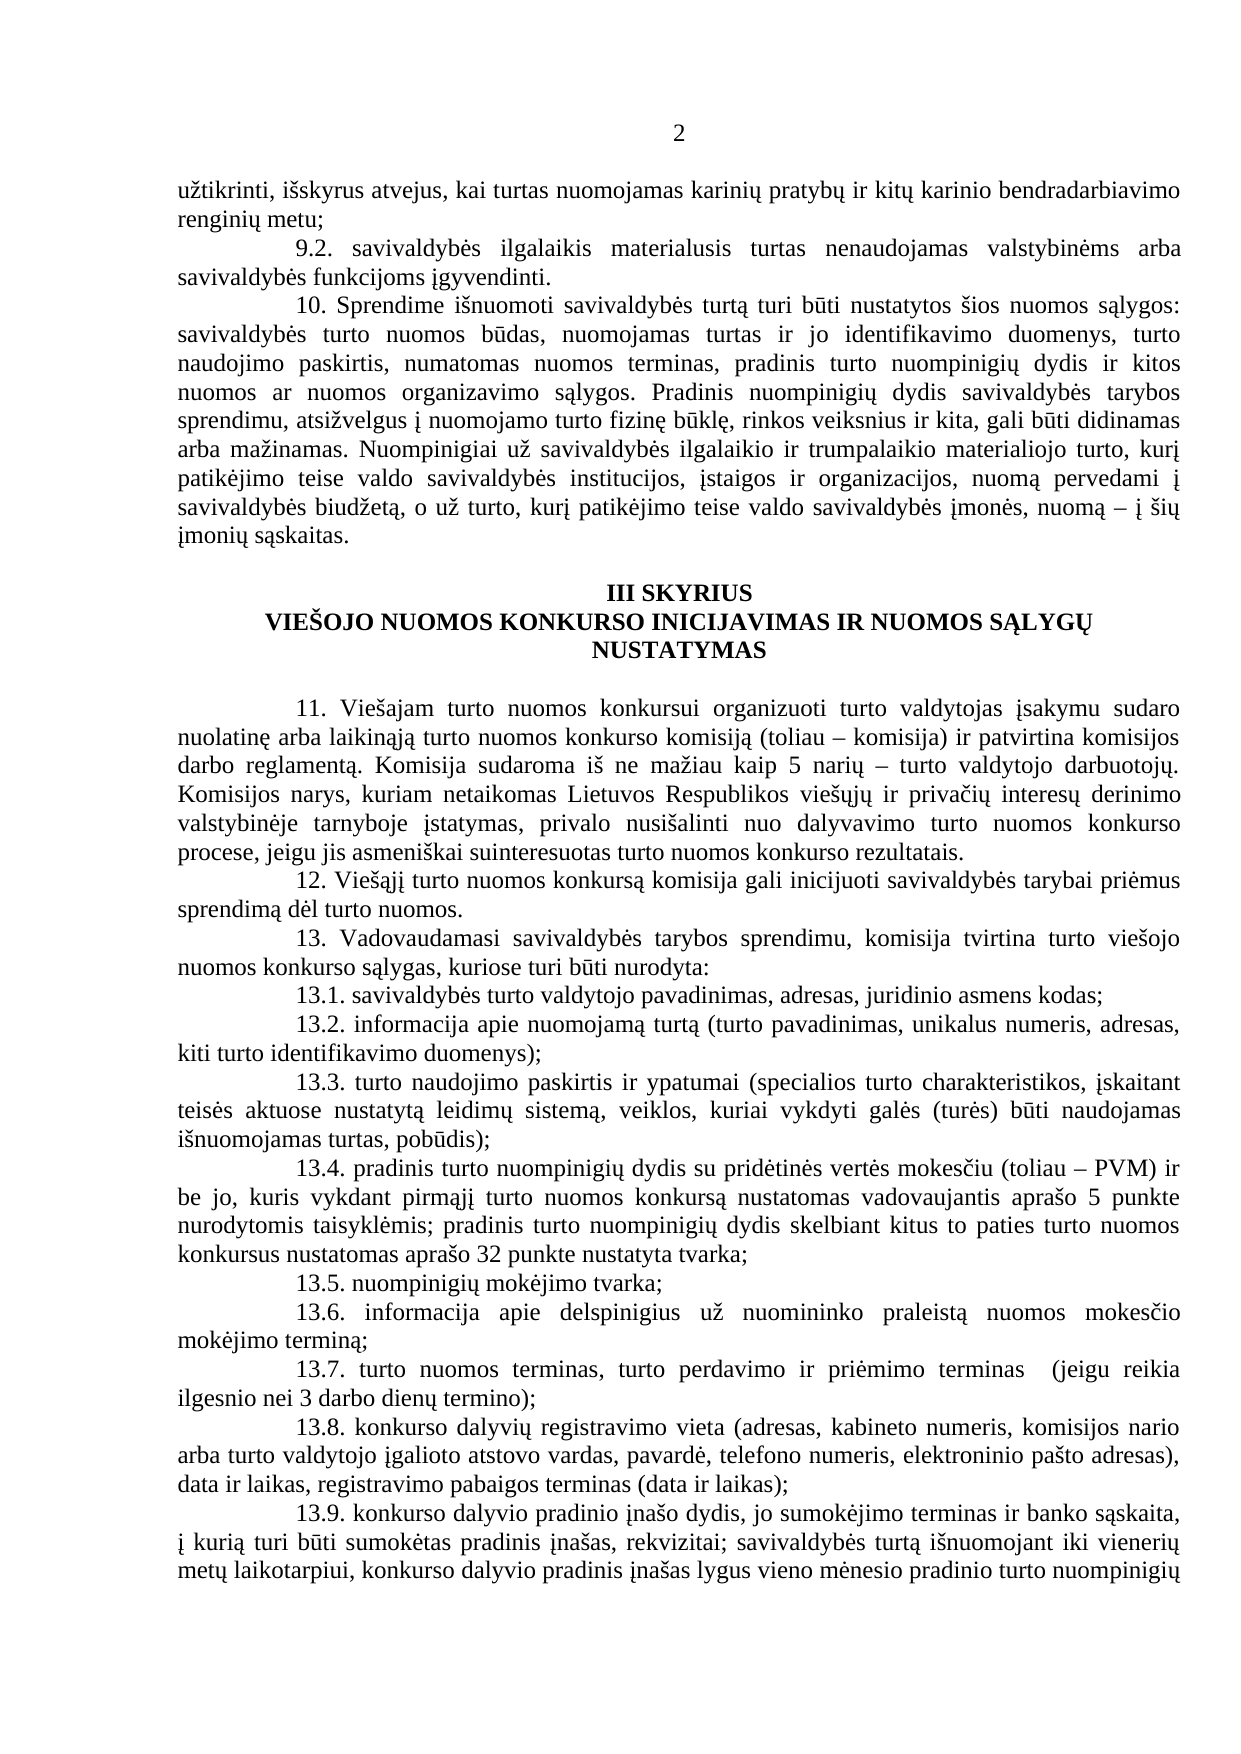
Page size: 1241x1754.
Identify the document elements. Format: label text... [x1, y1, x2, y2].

text 13.4. pradinis turto nuompinigių dydis su pridėtinės vertės mokesčiu (toliau – PVM) ir be jo, kuris vykdant pirmąjį turto nuomos konkursą nustatomas vadovaujantis aprašo 5 punkte nurodytomis taisyklėmis; pradinis turto nuompinigių dydis skelbiant kitus to paties turto nuomos konkursus nustatomas aprašo 32 punkte nustatyta tvarka; [177, 1153, 1181, 1268]
text 13.7. turto nuomos terminas, turto perdavimo ir priėmimo terminas (jeigu reikia ilgesnio nei 3 darbo dienų termino); [177, 1354, 1181, 1412]
text 13.1. savivaldybės turto valdytojo pavadinimas, adresas, juridinio asmens kodas; [177, 981, 1181, 1009]
text 9.2. savivaldybės ilgalaikis materialusis turtas nenaudojamas valstybinėms arba savivaldybės funkcijoms įgyvendinti. [177, 233, 1181, 291]
text 11. Viešajam turto nuomos konkursui organizuoti turto valdytojas įsakymu sudaro nuolatinę arba laikinąją turto nuomos konkurso komisiją (toliau – komisija) ir patvirtina komisijos darbo reglamentą. Komisija sudaroma iš ne mažiau kaip 5 narių – turto valdytojo darbuotojų. Komisijos narys, kuriam netaikomas Lietuvos Respublikos viešųjų ir privačių interesų derinimo valstybinėje tarnyboje įstatymas, privalo nusišalinti nuo dalyvavimo turto nuomos konkurso procese, jeigu jis asmeniškai suinteresuotas turto nuomos konkurso rezultatais. [177, 693, 1181, 866]
text 13.2. informacija apie nuomojamą turtą (turto pavadinimas, unikalus numeris, adresas, kiti turto identifikavimo duomenys); [177, 1009, 1181, 1067]
text 13.3. turto naudojimo paskirtis ir ypatumai (specialios turto charakteristikos, įskaitant teisės aktuose nustatytą leidimų sistemą, veiklos, kuriai vykdyti galės (turės) būti naudojamas išnuomojamas turtas, pobūdis); [177, 1067, 1181, 1153]
text VIEŠOJO NUOMOS KONKURSO INICIJAVIMAS IR NUOMOS SĄLYGŲ NUSTATYMAS [177, 607, 1181, 664]
text 13.6. informacija apie delspinigius už nuomininko praleistą nuomos mokesčio mokėjimo terminą; [177, 1297, 1181, 1354]
text 13.9. konkurso dalyvio pradinio įnašo dydis, jo sumokėjimo terminas ir banko sąskaita, į kurią turi būti sumokėtas pradinis įnašas, rekvizitai; savivaldybės turtą išnuomojant iki vienerių metų laikotarpiui, konkurso dalyvio pradinis įnašas lygus vieno mėnesio pradinio turto nuompinigių [177, 1498, 1181, 1584]
text 13.8. konkurso dalyvių registravimo vieta (adresas, kabineto numeris, komisijos nario arba turto valdytojo įgalioto atstovo vardas, pavardė, telefono numeris, elektroninio pašto adresas), data ir laikas, registravimo pabaigos terminas (data ir laikas); [177, 1412, 1181, 1498]
text 13.5. nuompinigių mokėjimo tvarka; [177, 1268, 1181, 1297]
text 13. Vadovaudamasi savivaldybės tarybos sprendimu, komisija tvirtina turto viešojo nuomos konkurso sąlygas, kuriose turi būti nurodyta: [177, 923, 1181, 981]
text užtikrinti, išskyrus atvejus, kai turtas nuomojamas karinių pratybų ir kitų karinio bendradarbiavimo renginių metu; [177, 176, 1181, 233]
text III SKYRIUS [177, 578, 1181, 607]
text 12. Viešąjį turto nuomos konkursą komisija gali inicijuoti savivaldybės tarybai priėmus sprendimą dėl turto nuomos. [177, 866, 1181, 923]
text 10. Sprendime išnuomoti savivaldybės turtą turi būti nustatytos šios nuomos sąlygos: savivaldybės turto nuomos būdas, nuomojamas turtas ir jo identifikavimo duomenys, turto naudojimo paskirtis, numatomas nuomos terminas, pradinis turto nuompinigių dydis ir kitos nuomos ar nuomos organizavimo sąlygos. Pradinis nuompinigių dydis savivaldybės tarybos sprendimu, atsižvelgus į nuomojamo turto fizinę būklę, rinkos veiksnius ir kita, gali būti didinamas arba mažinamas. Nuompinigiai už savivaldybės ilgalaikio ir trumpalaikio materialiojo turto, kurį patikėjimo teise valdo savivaldybės institucijos, įstaigos ir organizacijos, nuomą pervedami į savivaldybės biudžetą, o už turto, kurį patikėjimo teise valdo savivaldybės įmonės, nuomą – į šių įmonių sąskaitas. [177, 291, 1181, 549]
